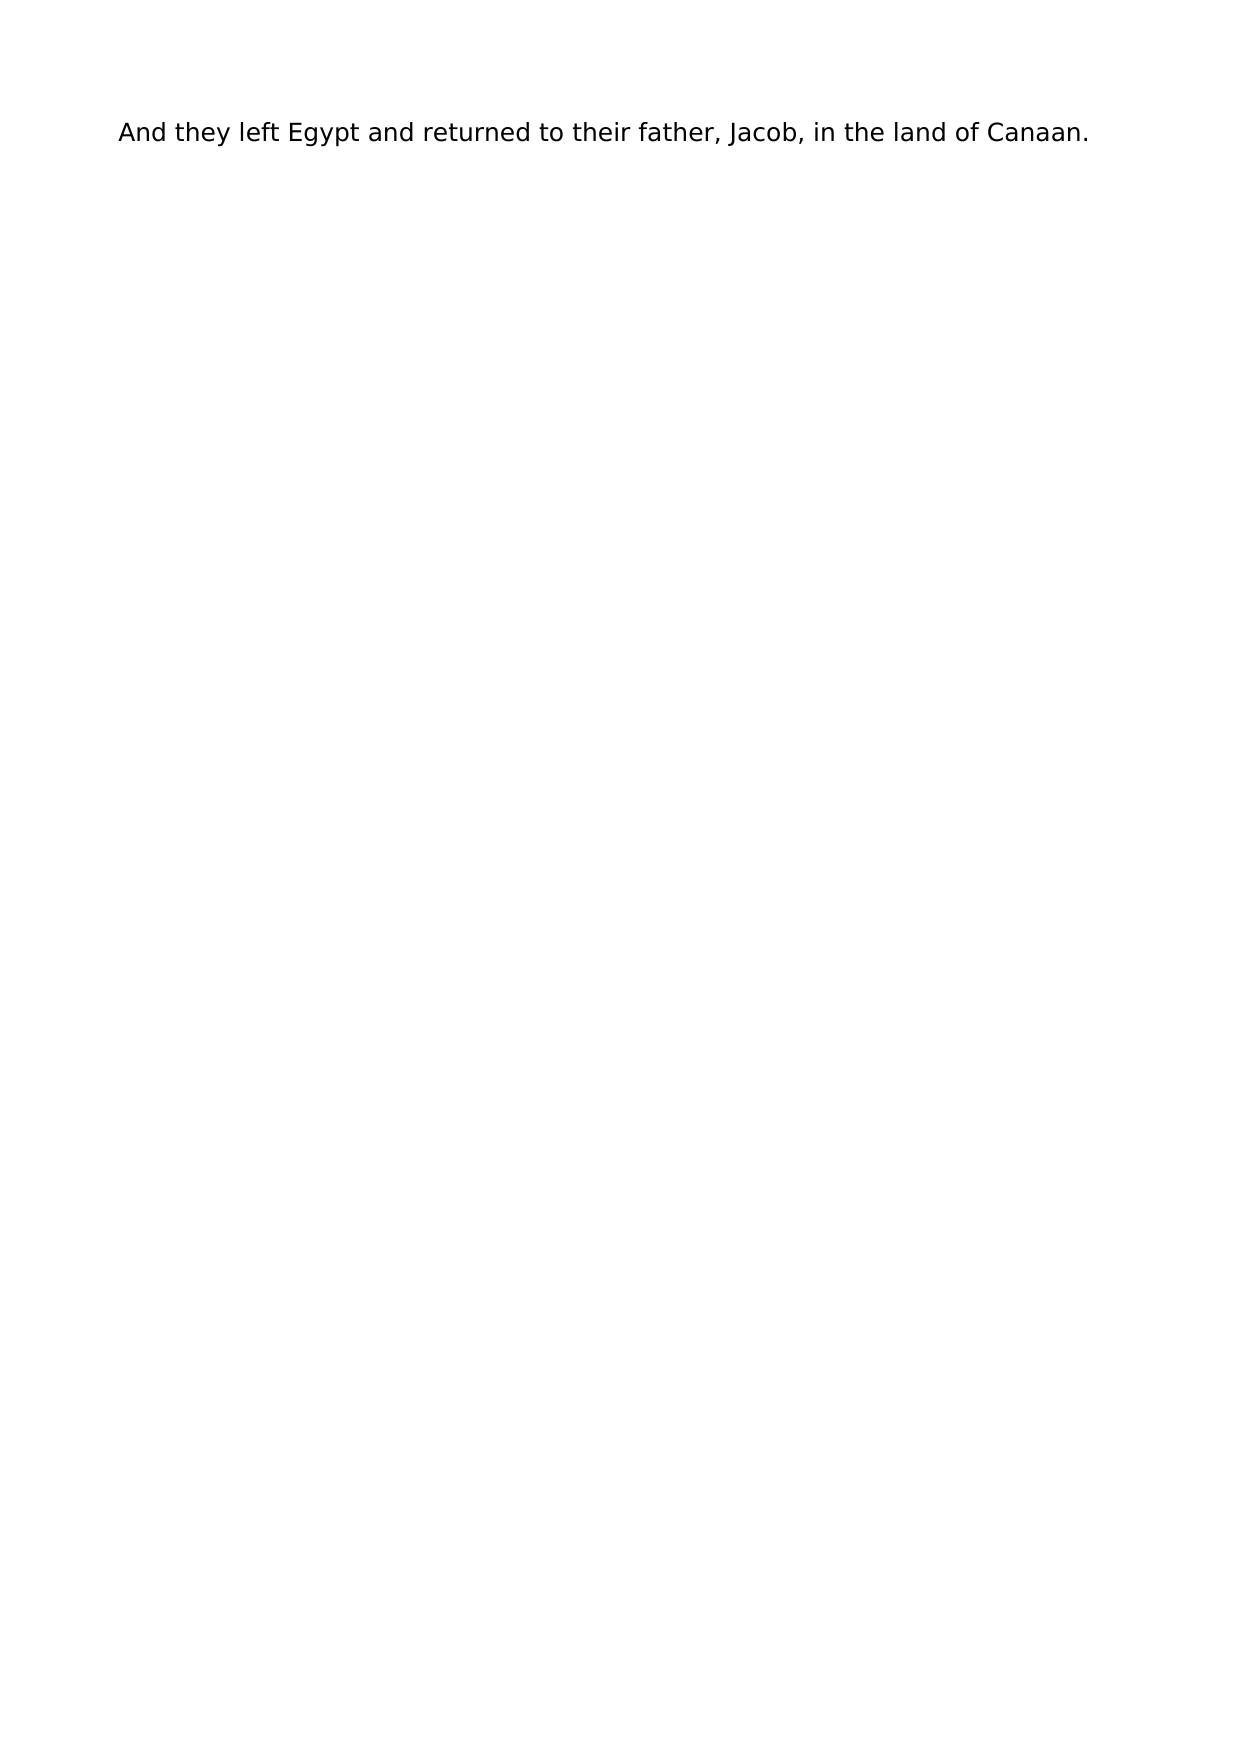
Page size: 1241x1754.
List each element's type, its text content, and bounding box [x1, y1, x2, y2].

text And they left Egypt and returned to their father, Jacob, in the land of Canaan. [118, 118, 1122, 147]
